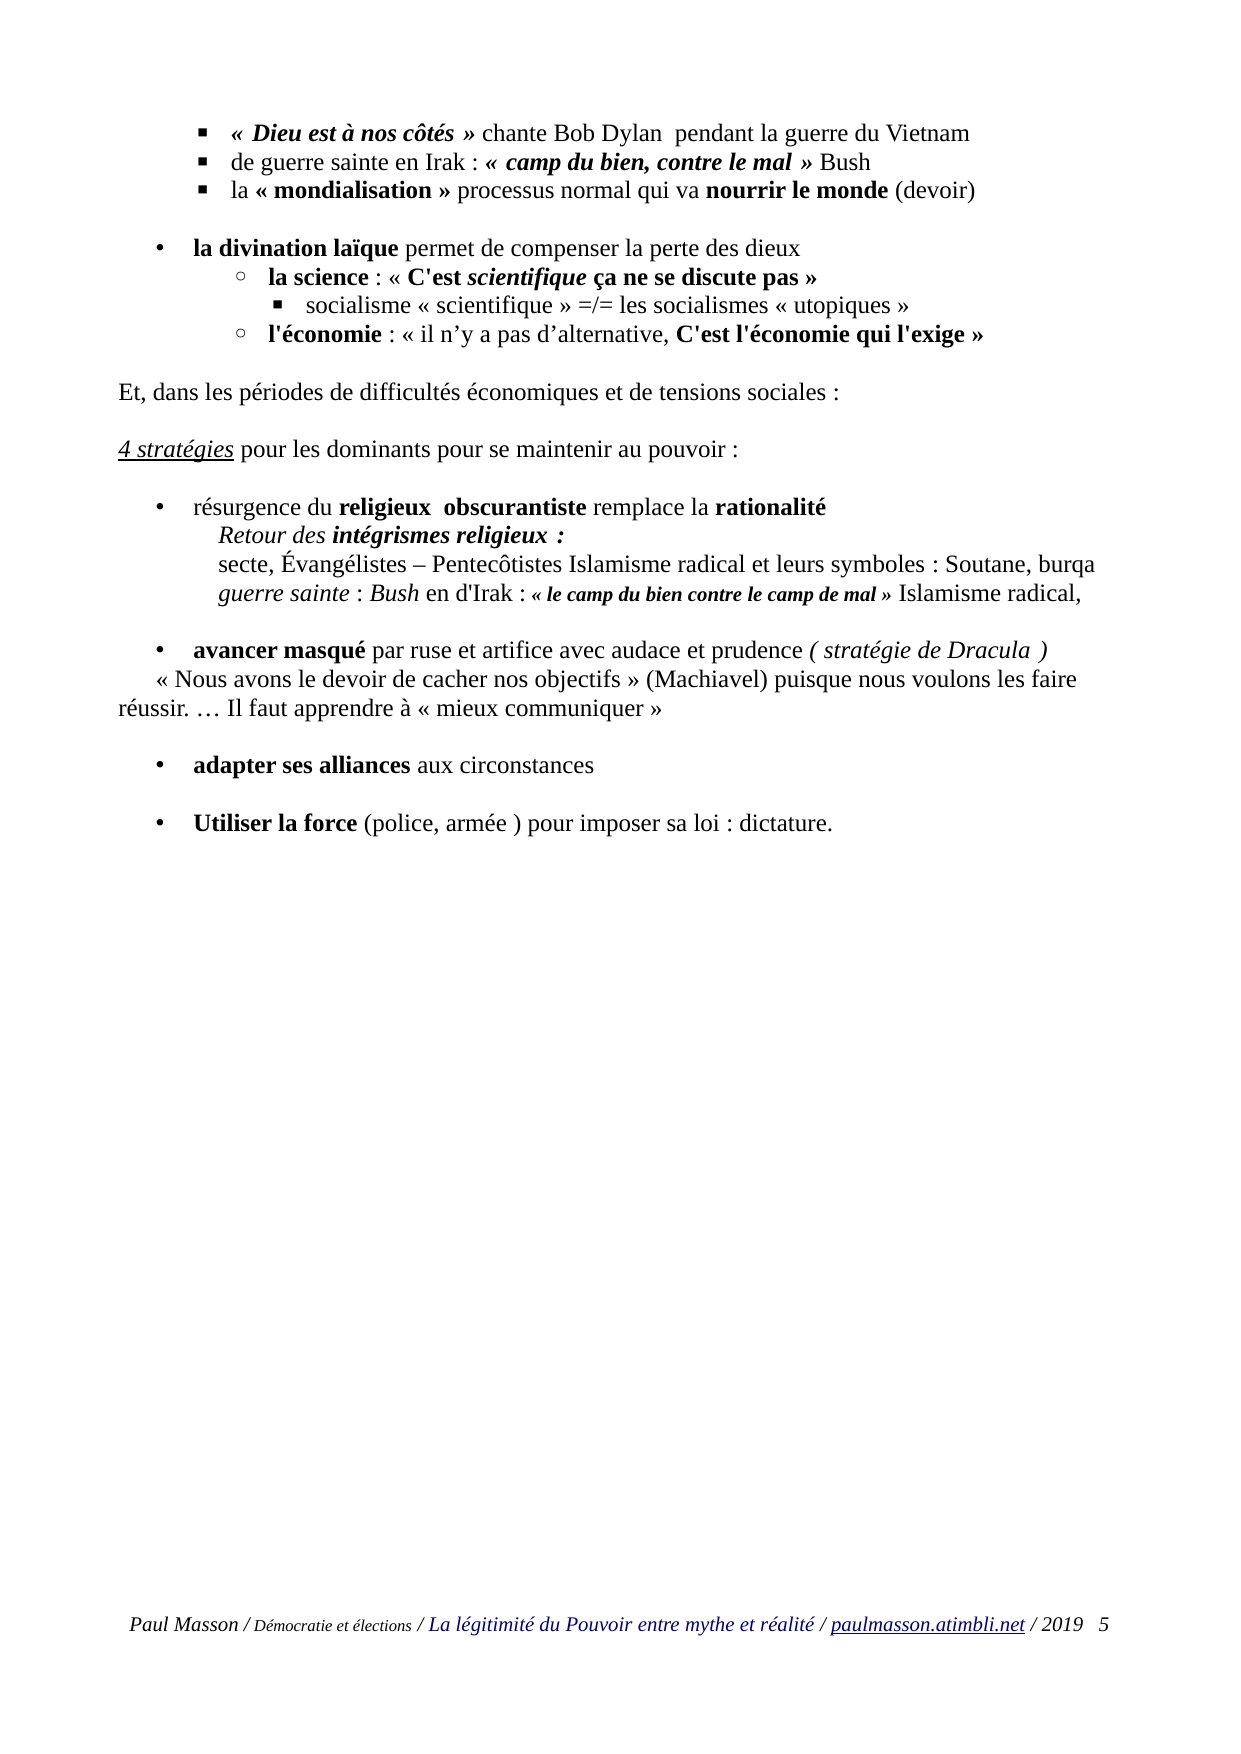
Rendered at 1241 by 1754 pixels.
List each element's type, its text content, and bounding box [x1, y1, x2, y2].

text guerre sainte : Bush en d'Irak : « le camp du bien contre le camp de mal » Islamisme radical, [118, 578, 1122, 607]
list avancer masqué par ruse et artifice avec audace et prudence ( stratégie de Dracula ) [156, 636, 1122, 664]
text 4 stratégies pour les dominants pour se maintenir au pouvoir : [118, 434, 1122, 463]
list la « mondialisation » processus normal qui va nourrir le monde (devoir) [193, 176, 1122, 204]
list Utiliser la force (police, armée ) pour imposer sa loi : dictature. [156, 808, 1122, 837]
list résurgence du religieux obscurantiste remplace la rationalité [156, 492, 1122, 521]
list la science : « C'est scientifique ça ne se discute pas » [231, 262, 1122, 291]
list socialisme « scientifique » =/= les socialismes « utopiques » [268, 291, 1122, 319]
text « Nous avons le devoir de cacher nos objectifs » (Machiavel) puisque nous voulons les faire réussir. … Il faut apprendre à « mieux communiquer » [118, 664, 1122, 722]
text Retour des intégrismes religieux : [118, 521, 1122, 549]
list adapter ses alliances aux circonstances [156, 751, 1122, 779]
list l'économie : « il n’y a pas d’alternative, C'est l'économie qui l'exige » [231, 319, 1122, 348]
text secte, Évangélistes – Pentecôtistes Islamisme radical et leurs symboles : Soutane, burqa [118, 549, 1122, 578]
text Et, dans les périodes de difficultés économiques et de tensions sociales : [118, 377, 1122, 406]
list « Dieu est à nos côtés » chante Bob Dylan pendant la guerre du Vietnam [193, 118, 1122, 147]
list la divination laïque permet de compenser la perte des dieux [156, 233, 1122, 262]
list de guerre sainte en Irak : « camp du bien, contre le mal » Bush [193, 147, 1122, 176]
